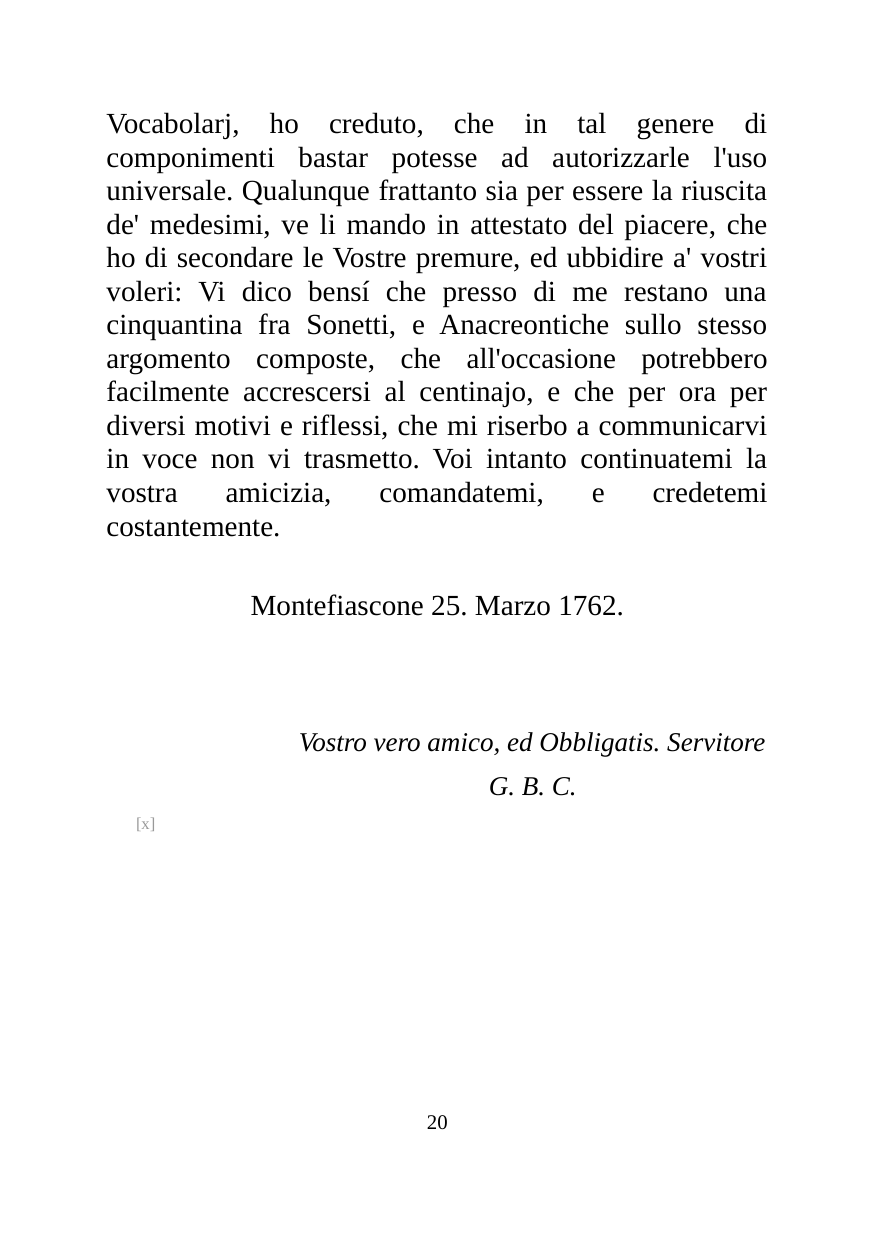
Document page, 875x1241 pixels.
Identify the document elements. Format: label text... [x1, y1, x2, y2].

text Vostro vero amico, ed Obbligatis. Servitore [106, 726, 768, 758]
text [x] [106, 814, 136, 833]
text Montefiascone 25. Marzo 1762. [106, 588, 768, 622]
text Vocabolarj, ho creduto, che in tal genere di componimenti bastar potesse ad autorizzarle l'uso universale. Qualunque frattanto sia per essere la riuscita de' medesimi, ve li mando in attestato del piacere, che ho di secondare le Vostre premure, ed ubbidire a' vostri voleri: Vi dico bensí che presso di me restano una cinquantina fra Sonetti, e Anacreontiche sullo stesso argomento composte, che all'occasione potrebbero facilmente accrescersi al centinajo, e che per ora per diversi motivi e riflessi, che mi riserbo a communicarvi in voce non vi trasmetto. Voi intanto continuatemi la vostra amicizia, comandatemi, e credetemi costantemente. [106, 106, 768, 542]
text G. B. C. [106, 770, 579, 801]
text [x] [155, 814, 768, 833]
